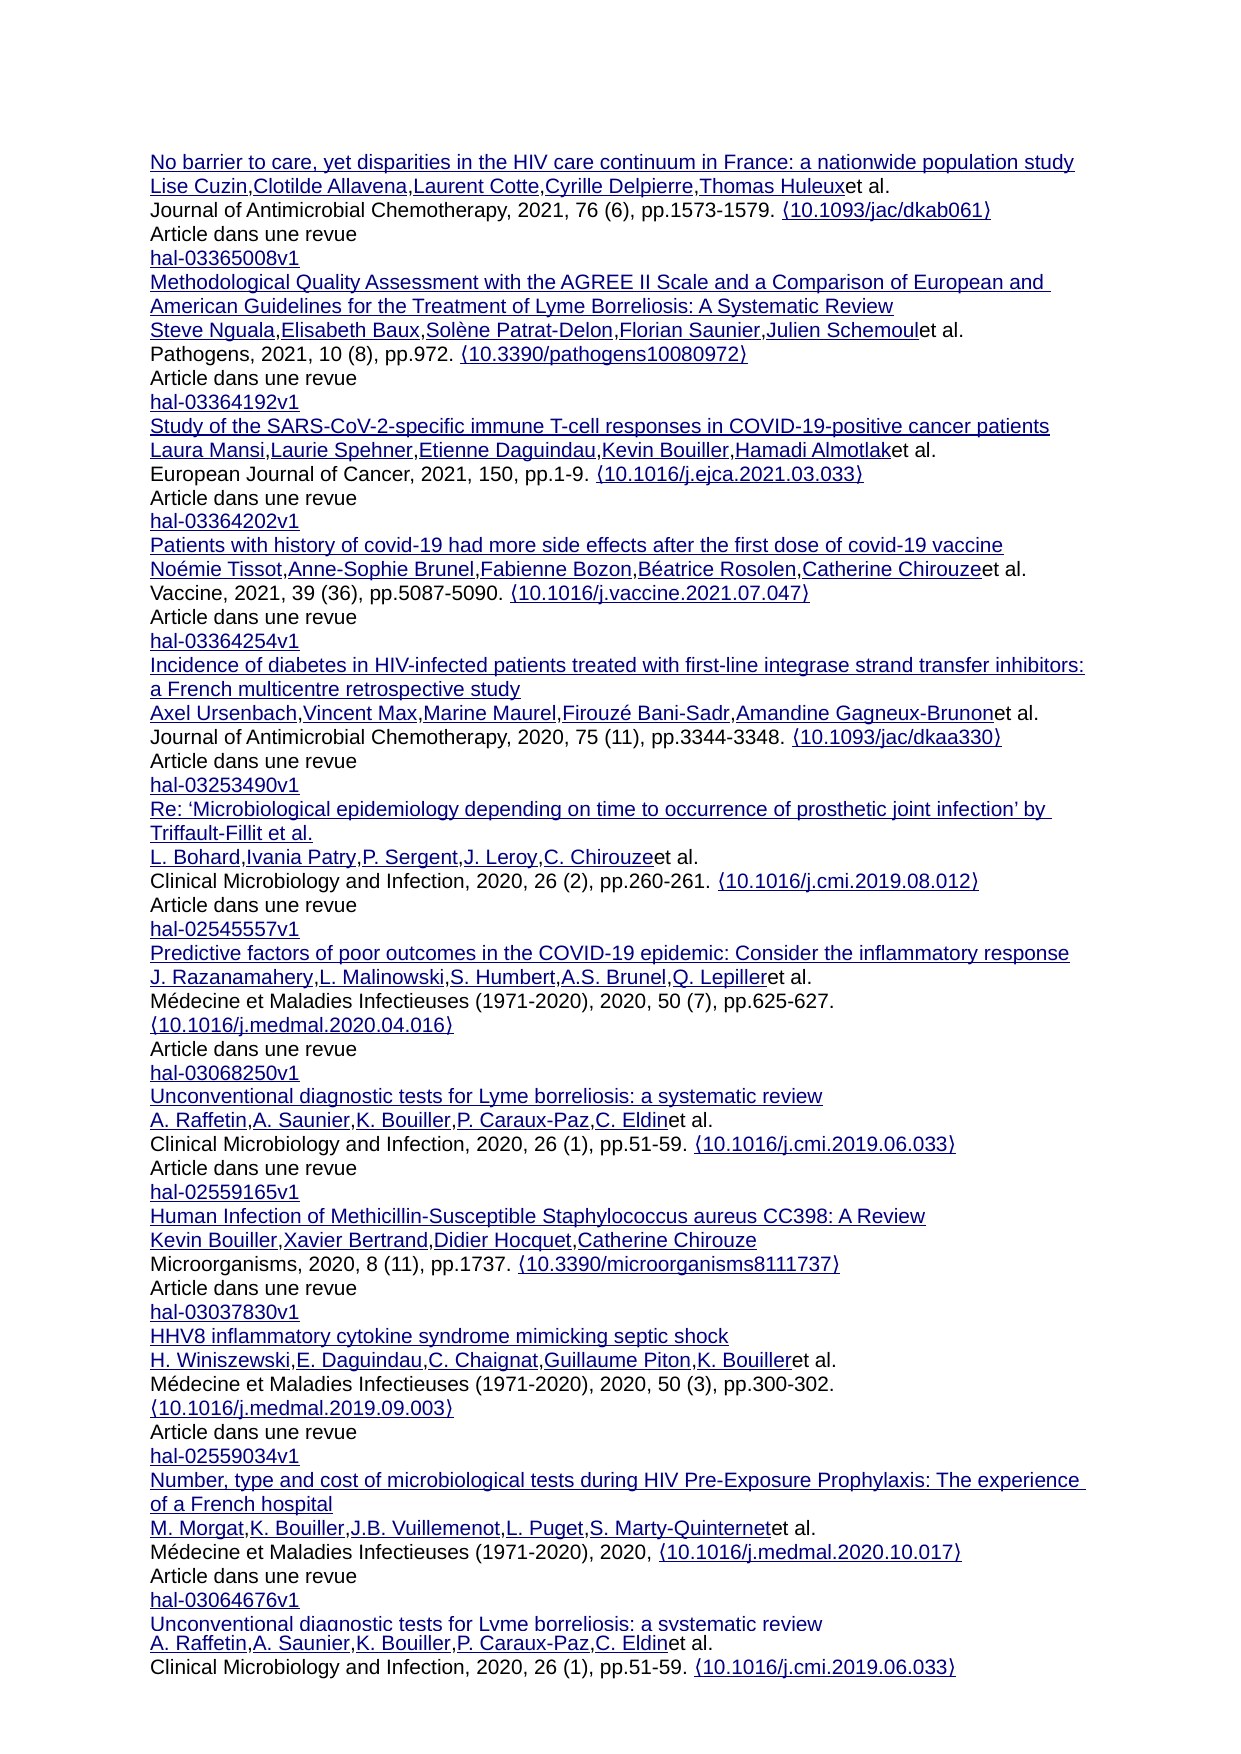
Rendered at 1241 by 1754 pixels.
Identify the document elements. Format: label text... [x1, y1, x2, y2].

table_cell Unconventional diagnostic tests for Lyme borreliosis: a systematic review A. Raffetin,A. Saunier,K. Bouiller,P. Caraux-Paz,C. Eldinet al. Clinical Microbiology and Infection, 2020, 26 (1), pp.51-59. ⟨10.1016/j.cmi.2019.06.033⟩ Article dans une revue hal-02559165v1 [150, 1084, 1090, 1204]
table_cell Patients with history of covid-19 had more side effects after the first dose of covid-19 vaccine Noémie Tissot,Anne-Sophie Brunel,Fabienne Bozon,Béatrice Rosolen,Catherine Chirouzeet al. Vaccine, 2021, 39 (36), pp.5087-5090. ⟨10.1016/j.vaccine.2021.07.047⟩ Article dans une revue hal-03364254v1 [150, 533, 1090, 653]
table_cell Number, type and cost of microbiological tests during HIV Pre-Exposure Prophylaxis: The experience of a French hospital M. Morgat,K. Bouiller,J.B. Vuillemenot,L. Puget,S. Marty-Quinternetet al. Médecine et Maladies Infectieuses (1971-2020), 2020, ⟨10.1016/j.medmal.2020.10.017⟩ Article dans une revue hal-03064676v1 [150, 1468, 1090, 1611]
table_cell No barrier to care, yet disparities in the HIV care continuum in France: a nationwide population study Lise Cuzin,Clotilde Allavena,Laurent Cotte,Cyrille Delpierre,Thomas Huleuxet al. Journal of Antimicrobial Chemotherapy, 2021, 76 (6), pp.1573-1579. ⟨10.1093/jac/dkab061⟩ Article dans une revue hal-03365008v1 [150, 150, 1090, 270]
table_cell Study of the SARS-CoV-2-specific immune T-cell responses in COVID-19-positive cancer patients Laura Mansi,Laurie Spehner,Etienne Daguindau,Kevin Bouiller,Hamadi Almotlaket al. European Journal of Cancer, 2021, 150, pp.1-9. ⟨10.1016/j.ejca.2021.03.033⟩ Article dans une revue hal-03364202v1 [150, 414, 1090, 533]
table_cell Re: ‘Microbiological epidemiology depending on time to occurrence of prosthetic joint infection’ by Triffault-Fillit et al. L. Bohard,Ivania Patry,P. Sergent,J. Leroy,C. Chirouzeet al. Clinical Microbiology and Infection, 2020, 26 (2), pp.260-261. ⟨10.1016/j.cmi.2019.08.012⟩ Article dans une revue hal-02545557v1 [150, 797, 1090, 941]
table_cell Incidence of diabetes in HIV-infected patients treated with first-line integrase strand transfer inhibitors: a French multicentre retrospective study Axel Ursenbach,Vincent Max,Marine Maurel,Firouzé Bani-Sadr,Amandine Gagneux-Brunonet al. Journal of Antimicrobial Chemotherapy, 2020, 75 (11), pp.3344-3348. ⟨10.1093/jac/dkaa330⟩ Article dans une revue hal-03253490v1 [150, 653, 1090, 797]
table_cell Human Infection of Methicillin-Susceptible Staphylococcus aureus CC398: A Review Kevin Bouiller,Xavier Bertrand,Didier Hocquet,Catherine Chirouze Microorganisms, 2020, 8 (11), pp.1737. ⟨10.3390/microorganisms8111737⟩ Article dans une revue hal-03037830v1 [150, 1204, 1090, 1324]
table_cell Methodological Quality Assessment with the AGREE II Scale and a Comparison of European and American Guidelines for the Treatment of Lyme Borreliosis: A Systematic Review Steve Nguala,Elisabeth Baux,Solène Patrat-Delon,Florian Saunier,Julien Schemoulet al. Pathogens, 2021, 10 (8), pp.972. ⟨10.3390/pathogens10080972⟩ Article dans une revue hal-03364192v1 [150, 270, 1090, 413]
table_cell Unconventional diagnostic tests for Lyme borreliosis: a systematic review A. Raffetin,A. Saunier,K. Bouiller,P. Caraux-Paz,C. Eldinet al. Clinical Microbiology and Infection, 2020, 26 (1), pp.51-59. ⟨10.1016/j.cmi.2019.06.033⟩ [150, 1611, 1090, 1679]
table_cell Predictive factors of poor outcomes in the COVID-19 epidemic: Consider the inflammatory response J. Razanamahery,L. Malinowski,S. Humbert,A.S. Brunel,Q. Lepilleret al. Médecine et Maladies Infectieuses (1971-2020), 2020, 50 (7), pp.625-627. ⟨10.1016/j.medmal.2020.04.016⟩ Article dans une revue hal-03068250v1 [150, 941, 1090, 1084]
table_cell HHV8 inflammatory cytokine syndrome mimicking septic shock H. Winiszewski,E. Daguindau,C. Chaignat,Guillaume Piton,K. Bouilleret al. Médecine et Maladies Infectieuses (1971-2020), 2020, 50 (3), pp.300-302. ⟨10.1016/j.medmal.2019.09.003⟩ Article dans une revue hal-02559034v1 [150, 1324, 1090, 1468]
